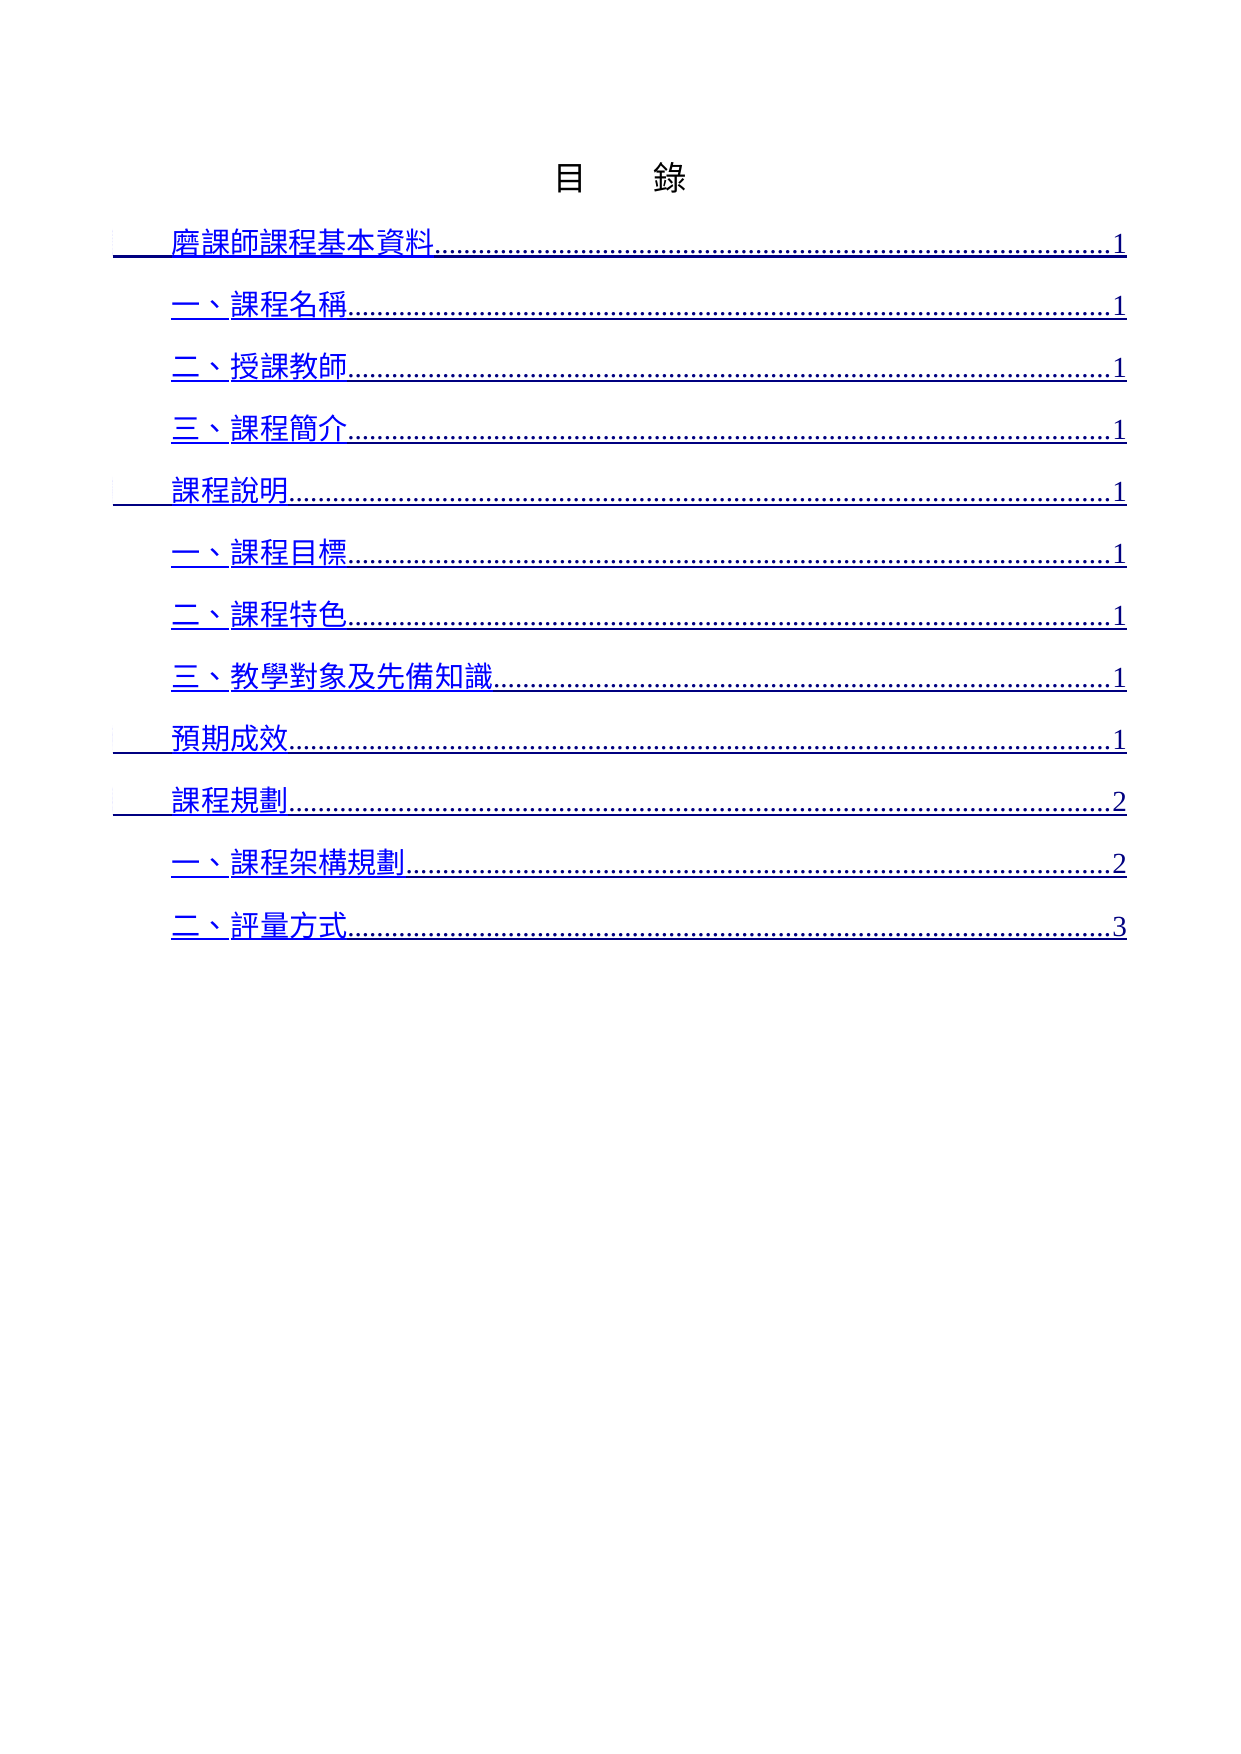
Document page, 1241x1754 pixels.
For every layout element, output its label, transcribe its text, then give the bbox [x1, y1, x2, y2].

text 肆、 課程規劃 2 [112, 778, 1128, 820]
text 三、 教學對象及先備知識 1 [171, 654, 1128, 696]
text 二、 課程特色 1 [171, 592, 1128, 634]
text 一、 課程名稱 1 [171, 281, 1128, 324]
text 參、 預期成效 1 [112, 716, 1128, 758]
text 一、 課程架構規劃 2 [171, 840, 1128, 882]
text 壹、 磨課師課程基本資料 1 [112, 219, 1128, 262]
text 二、 評量方式 3 [171, 902, 1128, 944]
text 二、 授課教師 1 [171, 343, 1128, 386]
text 目 錄 [112, 151, 1128, 199]
text 一、 課程目標 1 [171, 530, 1128, 572]
text 三、 課程簡介 1 [171, 406, 1128, 448]
text 貳、 課程說明 1 [112, 468, 1128, 510]
